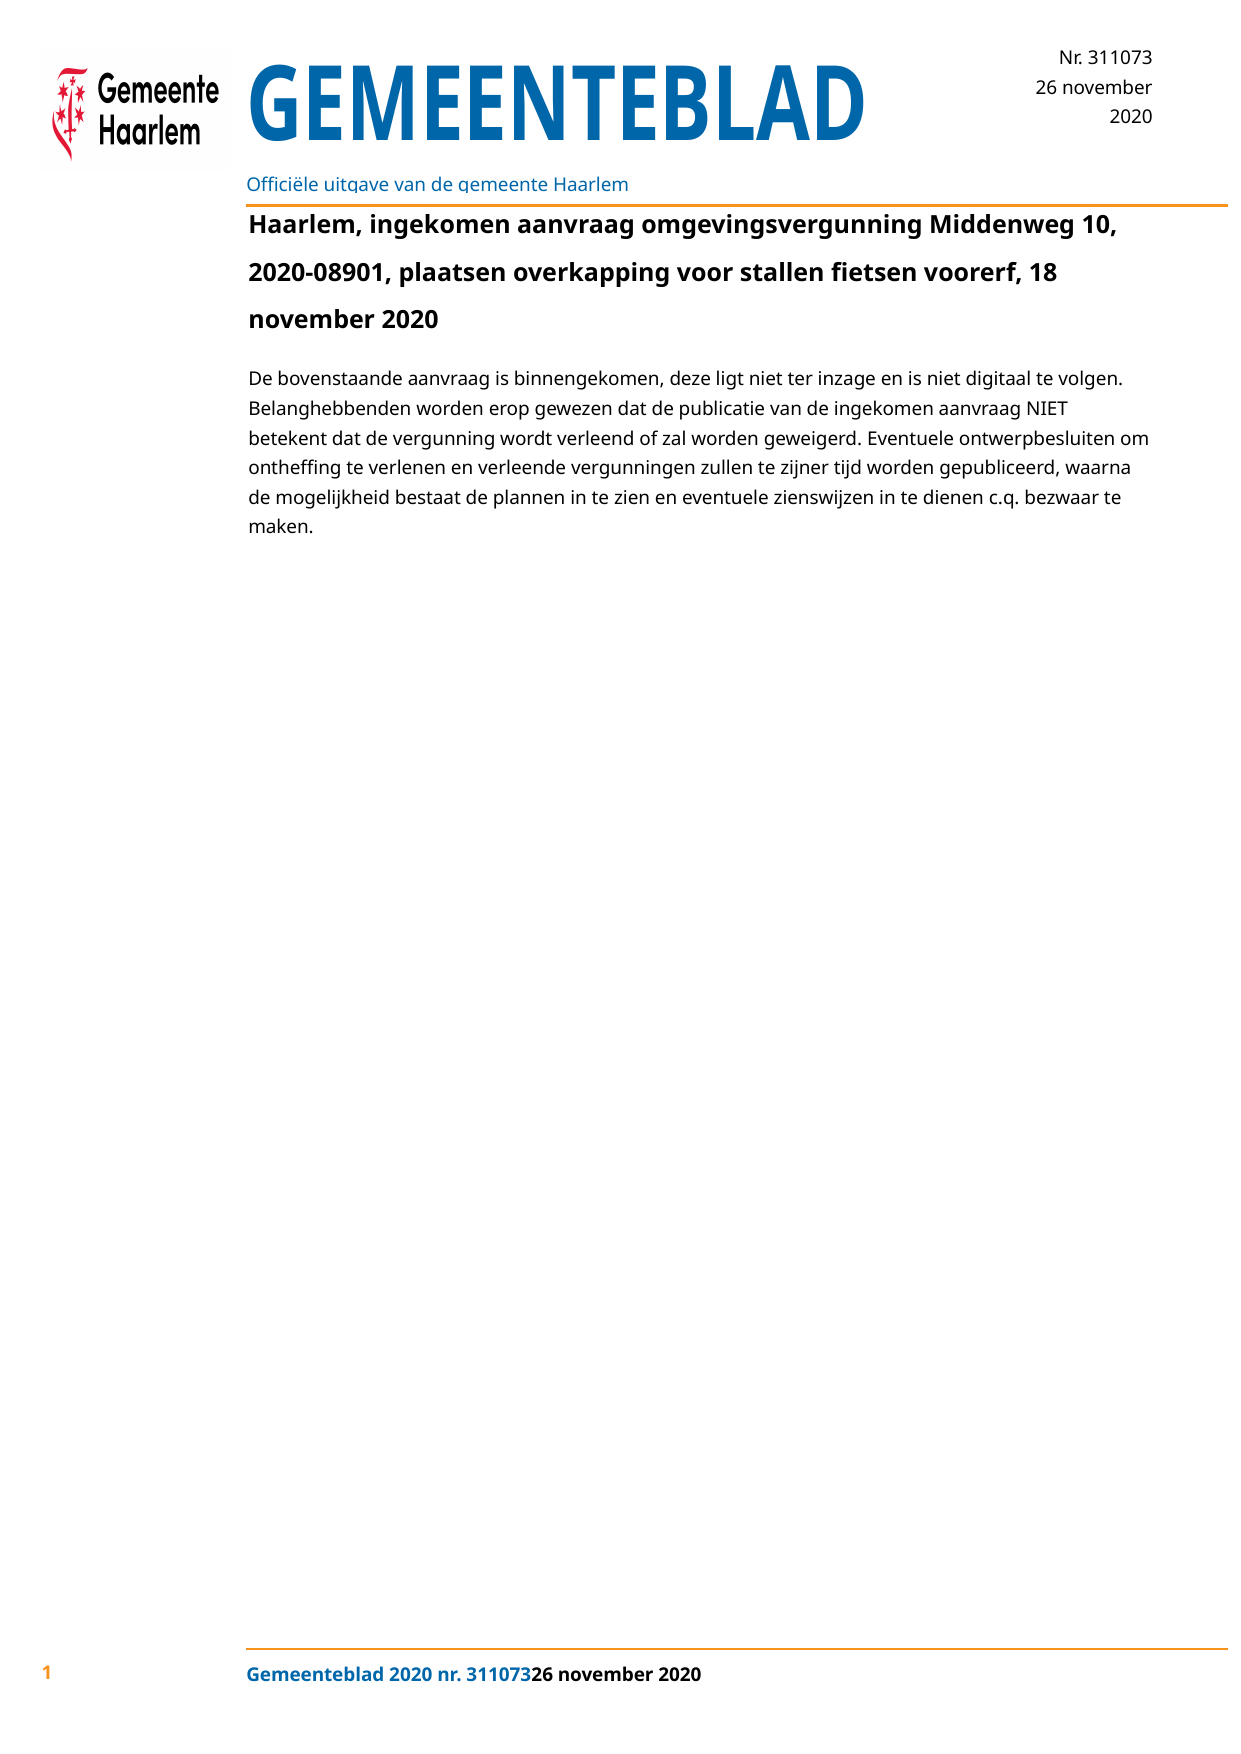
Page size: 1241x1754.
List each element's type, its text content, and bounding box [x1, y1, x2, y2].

text Haarlem, ingekomen aanvraag omgevingsvergunning Middenweg 10, 2020-08901, plaatsen overkapping voor stallen fietsen voorerf, 18 november 2020 [248, 207, 1152, 336]
text De bovenstaande aanvraag is binnengekomen, deze ligt niet ter inzage en is niet digitaal te volgen. Belanghebbenden worden erop gewezen dat de publicatie van de ingekomen aanvraag NIET betekent dat de vergunning wordt verleend of zal worden geweigerd. Eventuele ontwerpbesluiten om ontheffing te verlenen en verleende vergunningen zullen te zijner tijd worden gepubliceerd, waarna de mogelijkheid bestaat de plannen in te zien en eventuele zienswijzen in te dienen c.q. bezwaar te maken. [248, 366, 1152, 539]
picture [41, 47, 231, 172]
